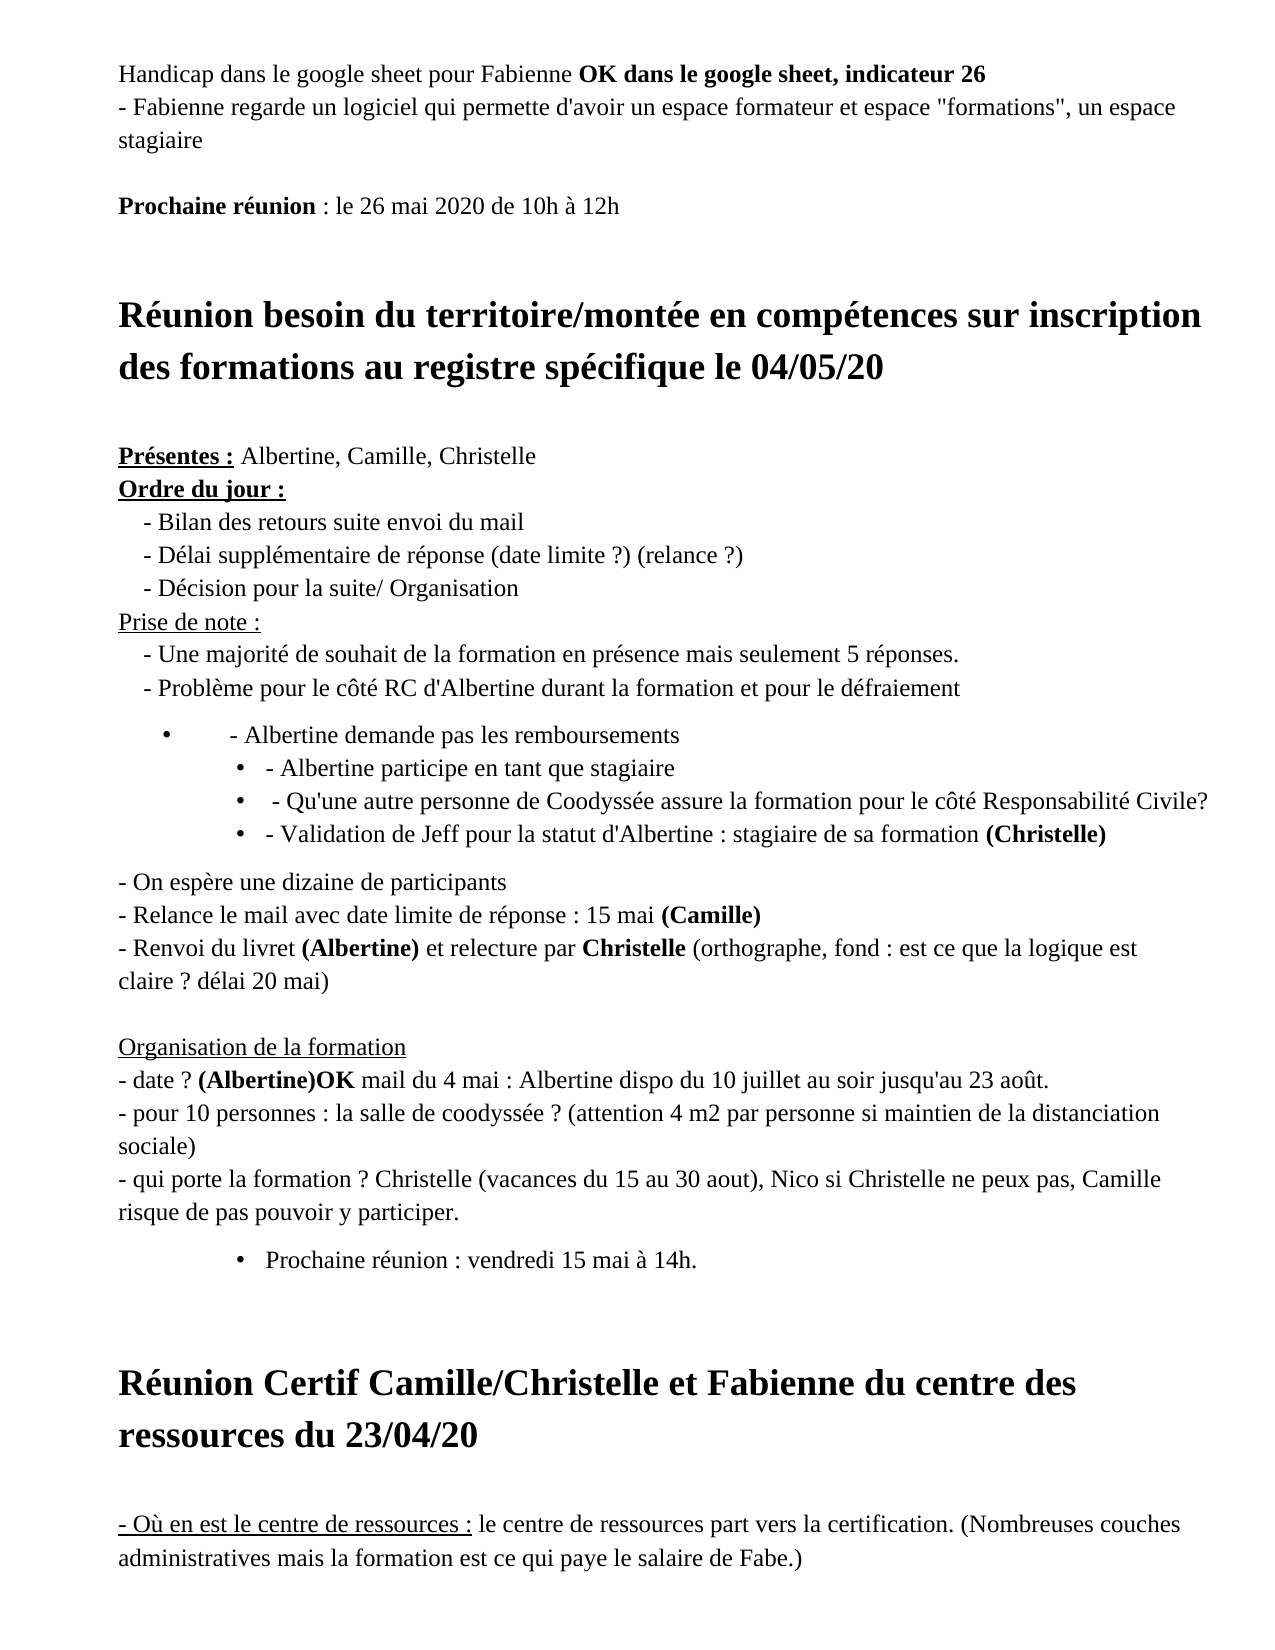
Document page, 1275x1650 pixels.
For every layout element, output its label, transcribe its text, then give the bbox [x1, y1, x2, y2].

text - Où en est le centre de ressources : le centre de ressources part vers la certification. (Nombreuses couches administratives mais la formation est ce qui paye le salaire de Fabe.) [118, 1477, 1216, 1571]
subtitle Réunion besoin du territoire/montée en compétences sur inscription des formations au registre spécifique le 04/05/20 [118, 293, 1216, 387]
text - On espère une dizaine de participants - Relance le mail avec date limite de réponse : 15 mai (Camille) - Renvoi du livret (Albertine) et relecture par Christelle (orthographe, fond : est ce que la logique est claire ? délai 20 mai) Organisation de la formation - date ? (Albertine)OK mail du 4 mai : Albertine dispo du 10 juillet au soir jusqu'au 23 août. - pour 10 personnes : la salle de coodyssée ? (attention 4 m2 par personne si maintien de la distanciation sociale) - qui porte la formation ? Christelle (vacances du 15 au 30 aout), Nico si Christelle ne peux pas, Camille risque de pas pouvoir y participer. [118, 867, 1216, 1226]
text Handicap dans le google sheet pour Fabienne OK dans le google sheet, indicateur 26 - Fabienne regarde un logiciel qui permette d'avoir un espace formateur et espace "formations", un espace stagiaire Prochaine réunion : le 26 mai 2020 de 10h à 12h [118, 59, 1216, 253]
subtitle Réunion Certif Camille/Christelle et Fabienne du centre des ressources du 23/04/20 [118, 1361, 1216, 1456]
list - Qu'une autre personne de Coodyssée assure la formation pour le côté Responsabilité Civile? [236, 786, 1216, 815]
list Prochaine réunion : vendredi 15 mai à 14h. [236, 1245, 1216, 1273]
list - Albertine participe en tant que stagiaire [236, 753, 1216, 782]
list - Validation de Jeff pour la statut d'Albertine : stagiaire de sa formation (Christelle) [236, 819, 1216, 848]
text Présentes : Albertine, Camille, Christelle Ordre du jour : - Bilan des retours suite envoi du mail - Délai supplémentaire de réponse (date limite ?) (relance ?) - Décision pour la suite/ Organisation Prise de note : - Une majorité de souhait de la formation en présence mais seulement 5 réponses. - Problème pour le côté RC d'Albertine durant la formation et pour le défraiement [118, 408, 1216, 701]
list - Albertine demande pas les remboursements [162, 720, 1216, 749]
